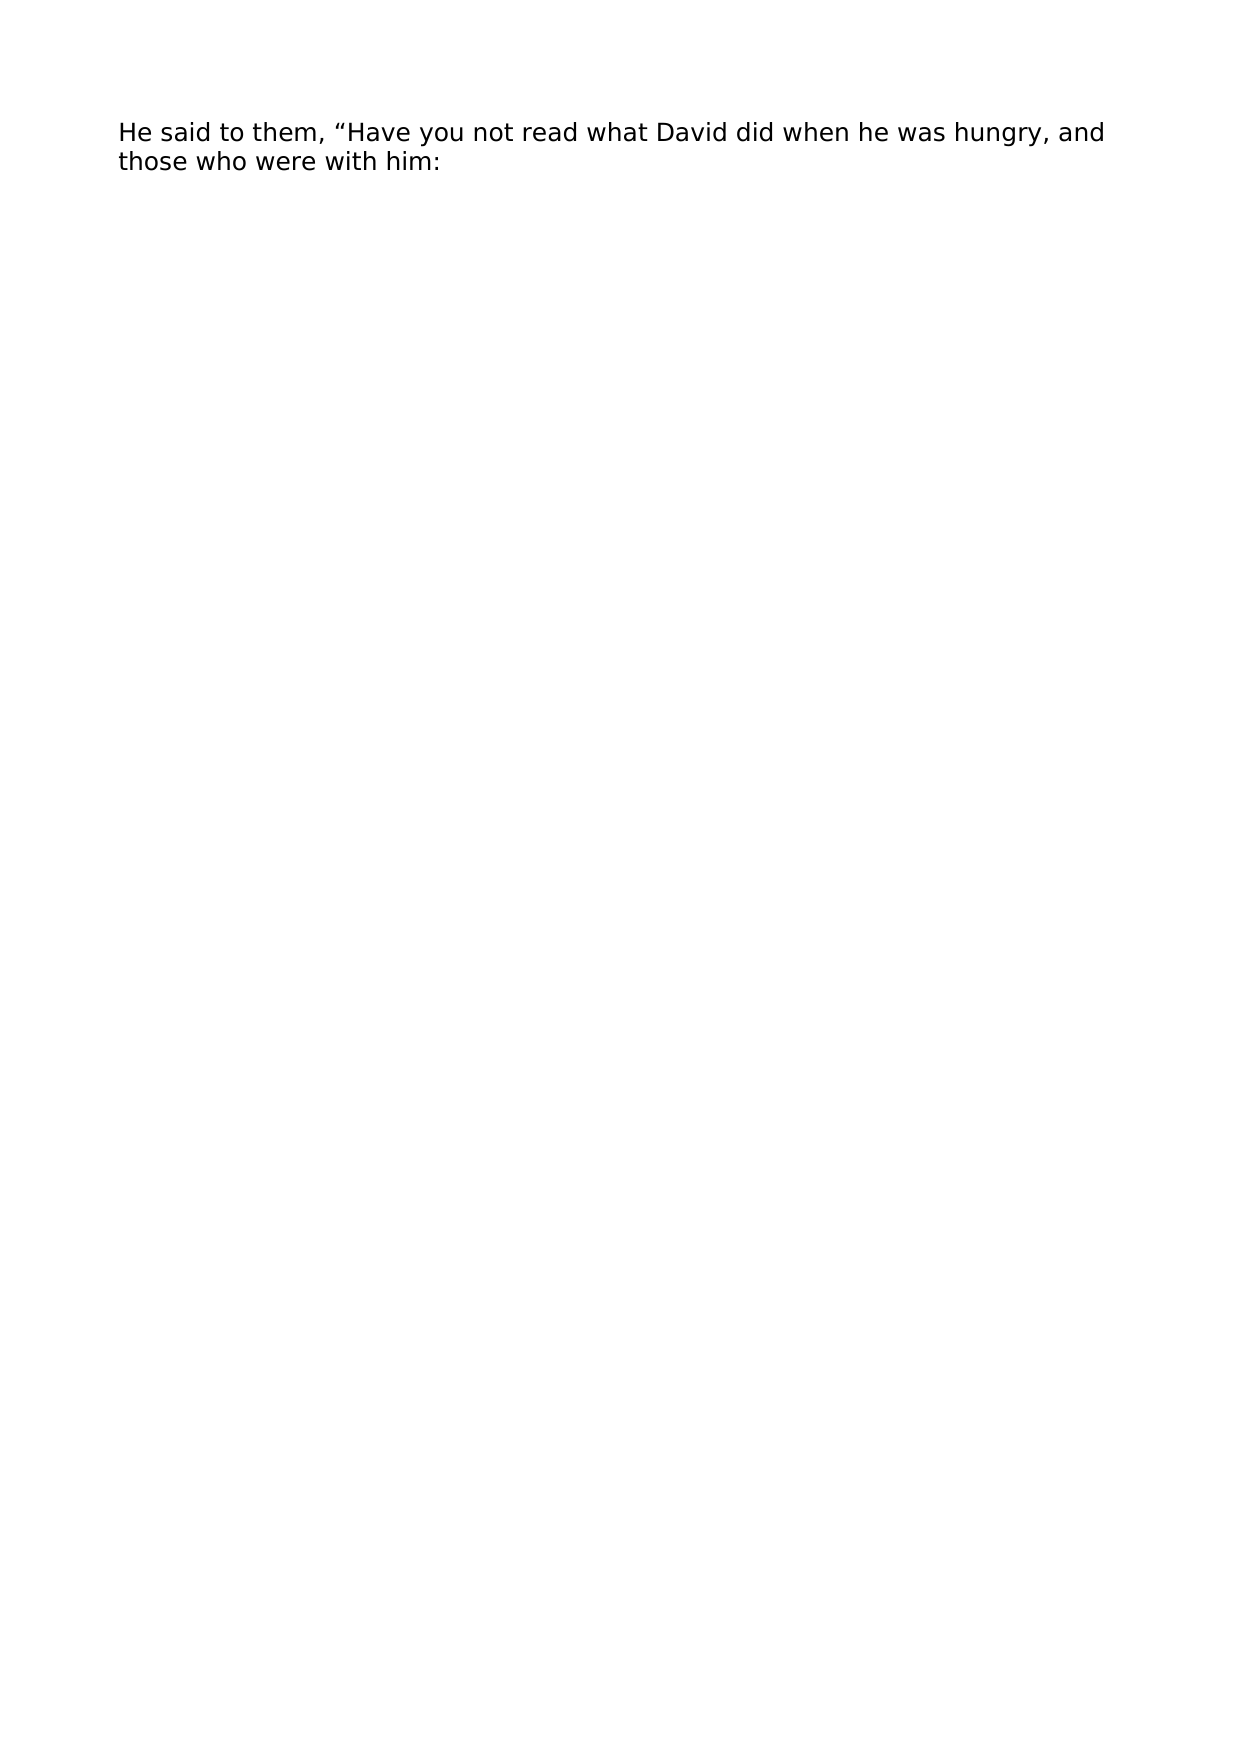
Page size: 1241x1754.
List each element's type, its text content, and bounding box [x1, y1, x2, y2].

text He said to them, “Have you not read what David did when he was hungry, and those who were with him: [118, 118, 1122, 176]
